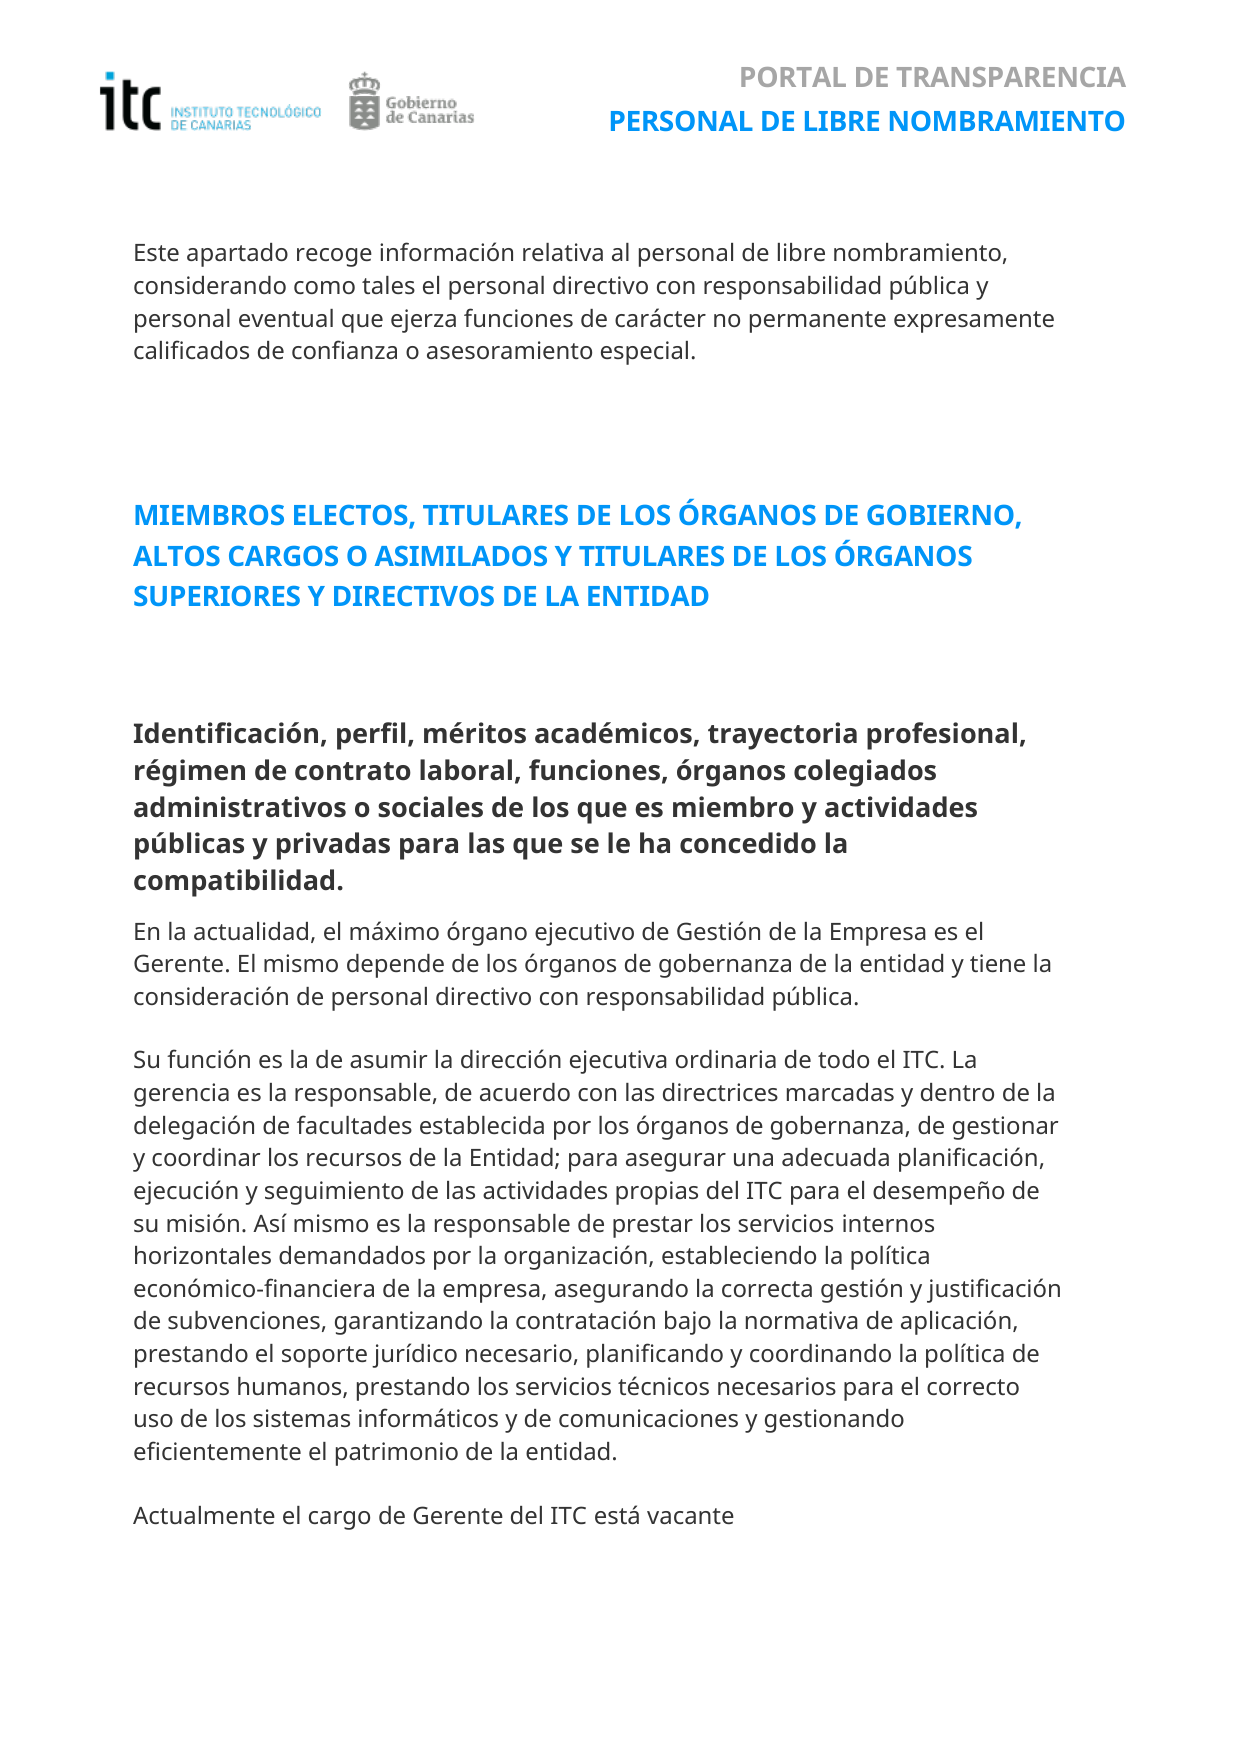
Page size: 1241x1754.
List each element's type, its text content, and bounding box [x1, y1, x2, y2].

text Su función es la de asumir la dirección ejecutiva ordinaria de todo el ITC. La gerencia es la responsable, de acuerdo con las directrices marcadas y dentro de la delegación de facultades establecida por los órganos de gobernanza, de gestionar y coordinar los recursos de la Entidad; para asegurar una adecuada planificación, ejecución y seguimiento de las actividades propias del ITC para el desempeño de su misión. Así mismo es la responsable de prestar los servicios internos horizontales demandados por la organización, estableciendo la política económico-financiera de la empresa, asegurando la correcta gestión y justificación de subvenciones, garantizando la contratación bajo la normativa de aplicación, prestando el soporte jurídico necesario, planificando y coordinando la política de recursos humanos, prestando los servicios técnicos necesarios para el correcto uso de los sistemas informáticos y de comunicaciones y gestionando eficientemente el patrimonio de la entidad. [133, 1043, 1063, 1467]
text En la actualidad, el máximo órgano ejecutivo de Gestión de la Empresa es el Gerente. El mismo depende de los órganos de gobernanza de la entidad y tiene la consideración de personal directivo con responsabilidad pública. [133, 914, 1063, 1012]
text Este apartado recoge información relativa al personal de libre nombramiento, considerando como tales el personal directivo con responsabilidad pública y personal eventual que ejerza funciones de carácter no permanente expresamente calificados de confianza o asesoramiento especial. [133, 236, 1063, 367]
subtitle Identificación, perfil, méritos académicos, trayectoria profesional, régimen de contrato laboral, funciones, órganos colegiados administrativos o sociales de los que es miembro y actividades públicas y privadas para las que se le ha concedido la compatibilidad. [133, 714, 1063, 899]
subtitle MIEMBROS ELECTOS, TITULARES DE LOS ÓRGANOS DE GOBIERNO, ALTOS CARGOS O ASIMILADOS Y TITULARES DE LOS ÓRGANOS SUPERIORES Y DIRECTIVOS DE LA ENTIDAD [133, 493, 1063, 615]
text Actualmente el cargo de Gerente del ITC está vacante [133, 1498, 1063, 1531]
